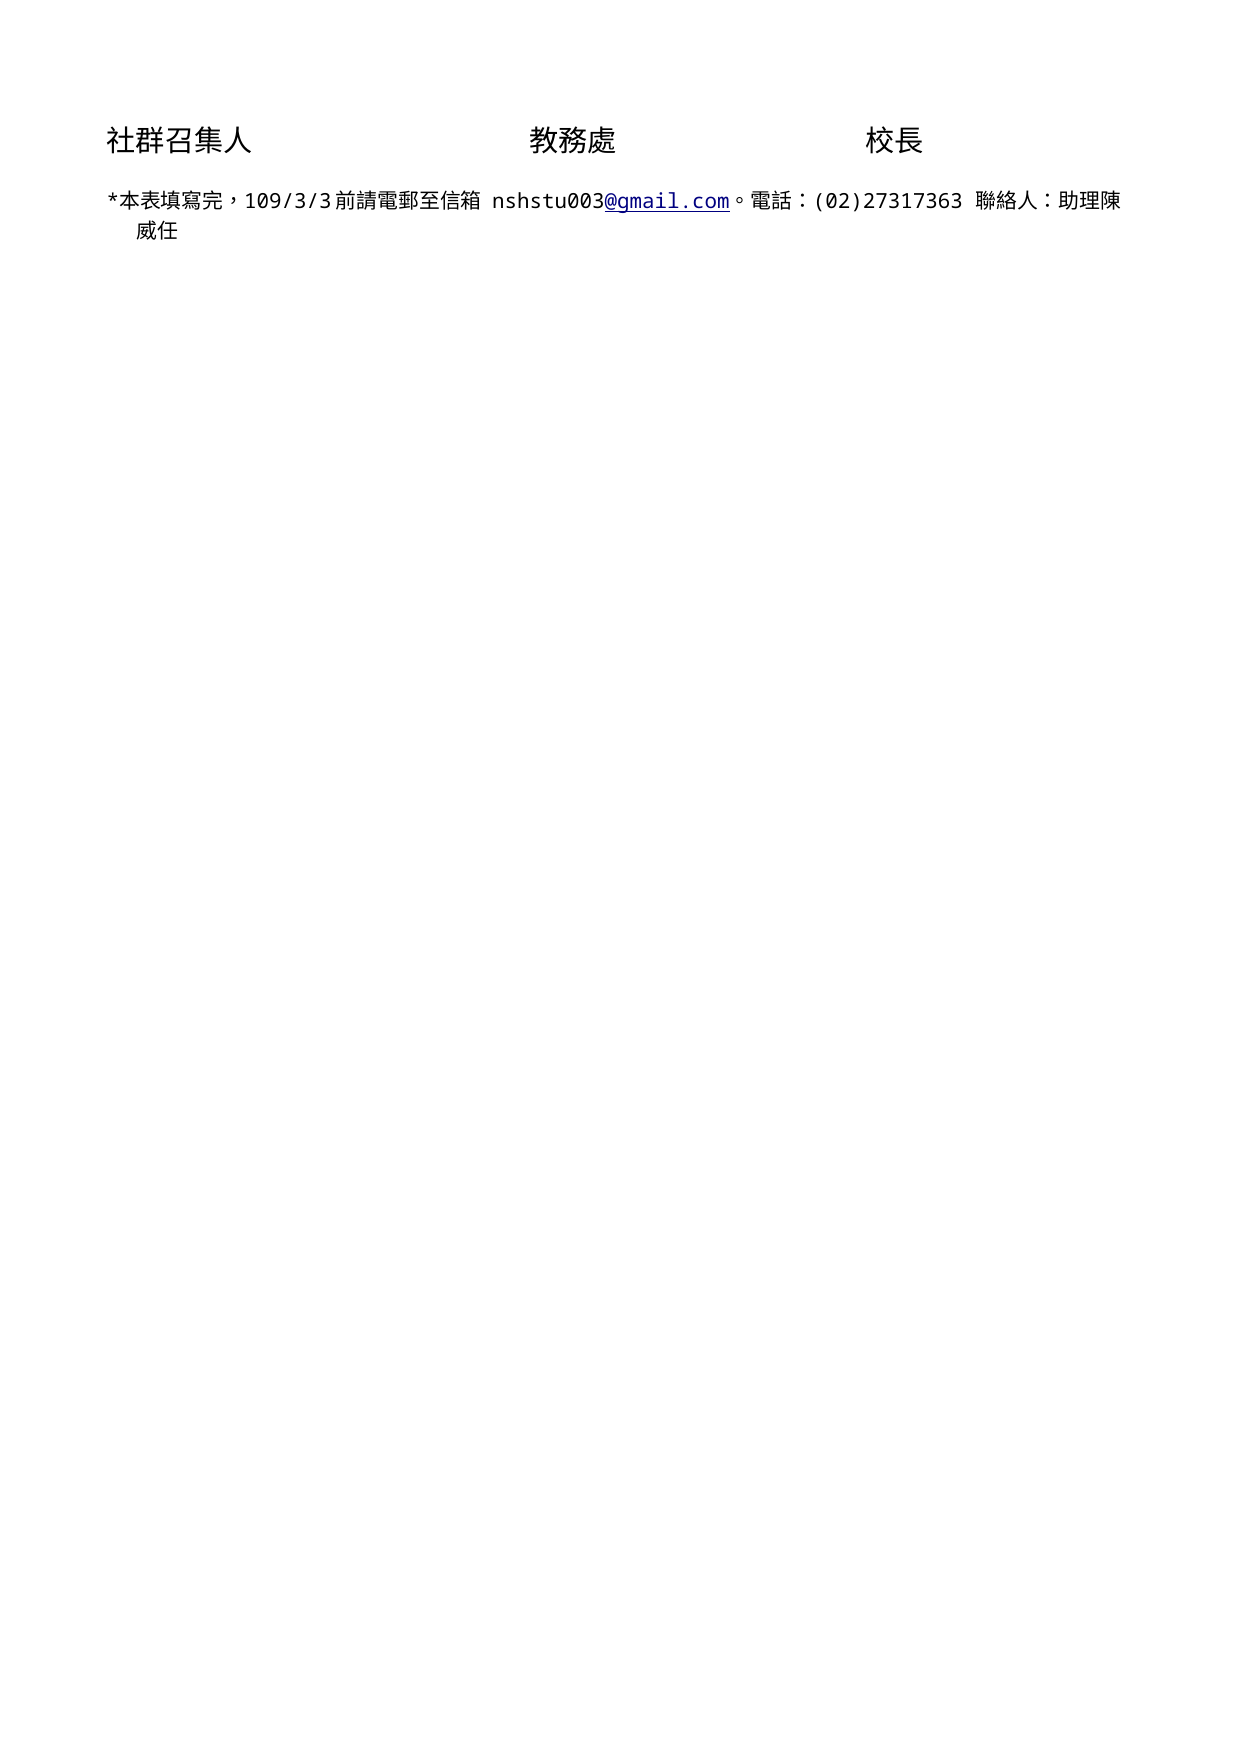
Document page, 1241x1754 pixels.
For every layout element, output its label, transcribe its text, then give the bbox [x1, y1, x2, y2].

text *本表填寫完，109/3/3前請電郵至信箱 nshstu003@gmail.com。電話：(02)27317363 聯絡人：助理陳威任 [106, 184, 1134, 245]
text 社群召集人 教務處 校長 [106, 117, 1134, 159]
